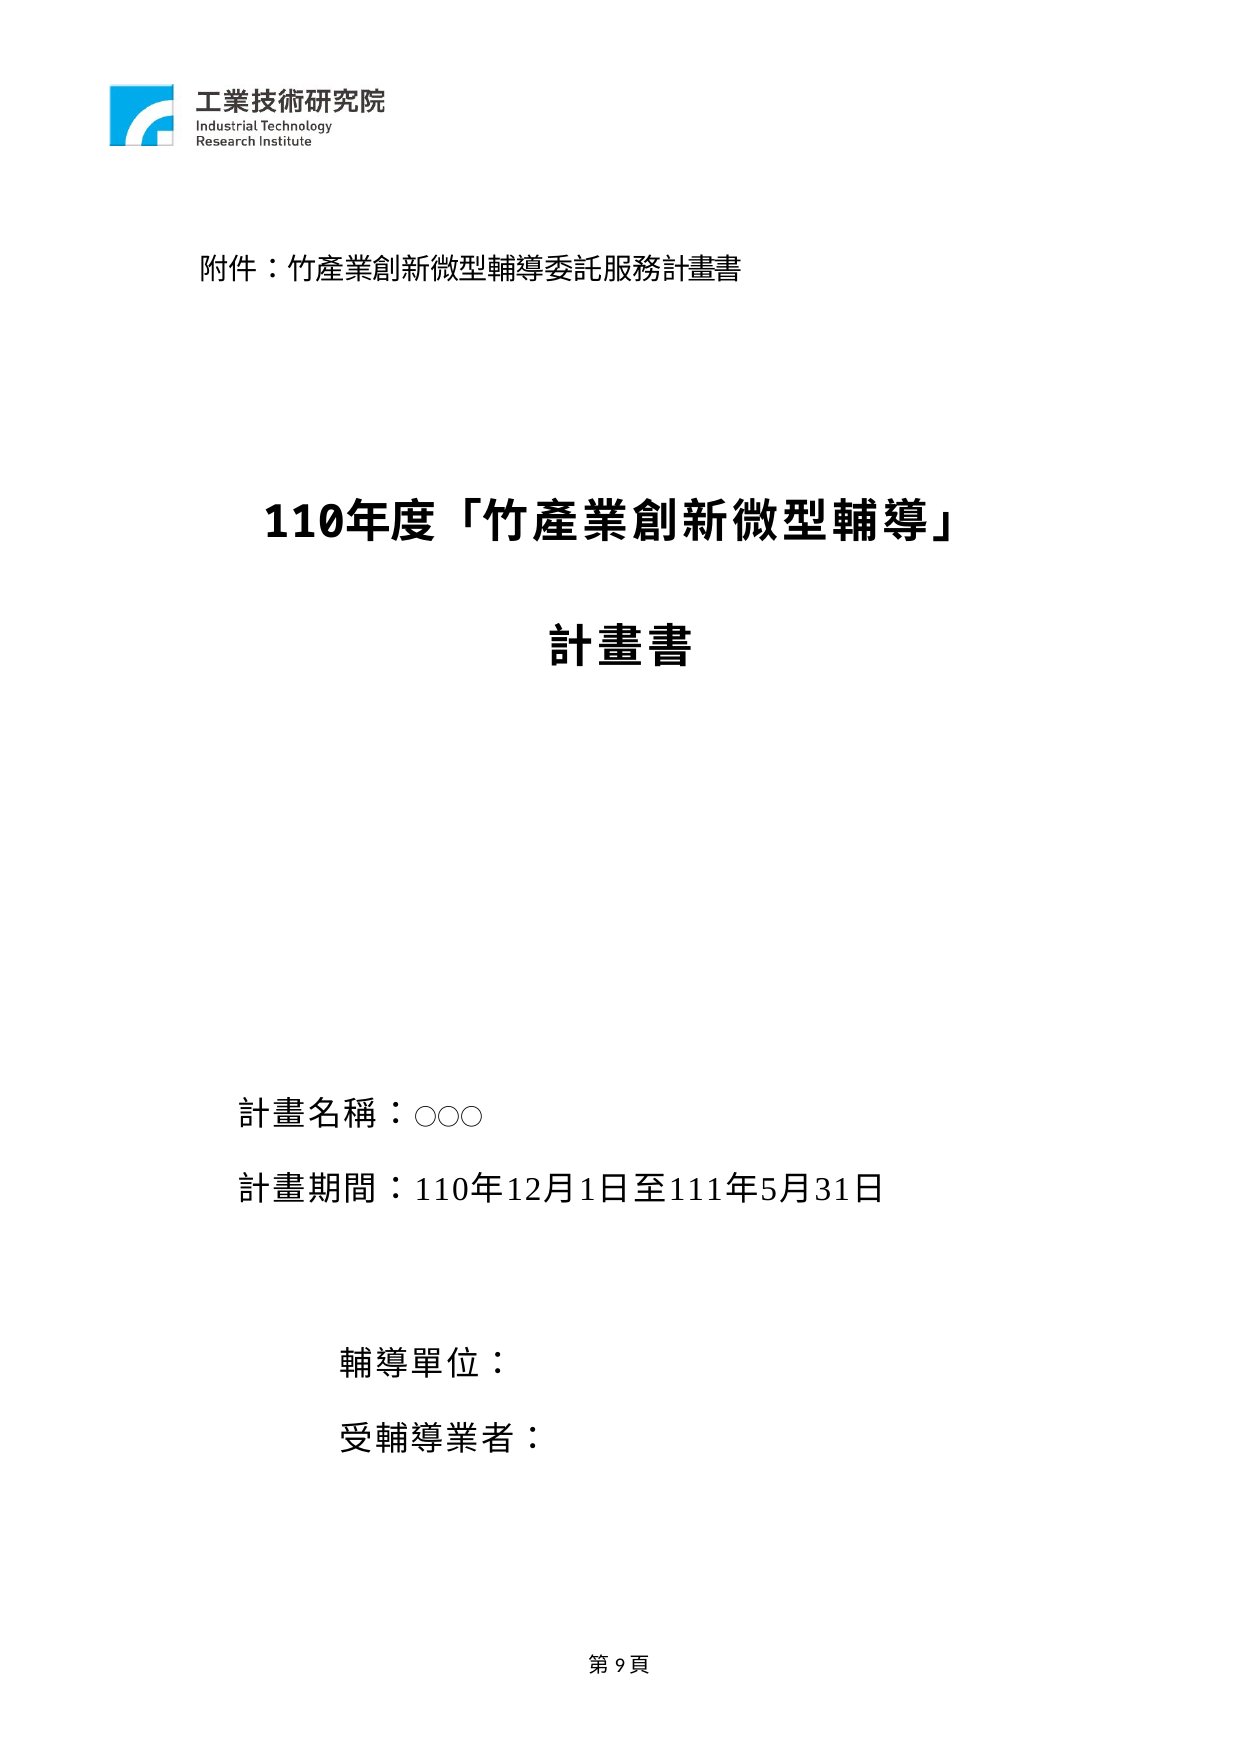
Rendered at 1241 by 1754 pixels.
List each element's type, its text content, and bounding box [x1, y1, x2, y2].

table_cell 輔導單位： [290, 1320, 1206, 1394]
text 計畫書 [187, 569, 1053, 694]
text 附件：竹產業創新微型輔導委託服務計畫書 [199, 225, 963, 288]
table_header [290, 1220, 1206, 1319]
text 計畫名稱：○○○ [237, 1069, 1053, 1132]
table_cell 受輔導業者： [290, 1395, 1206, 1469]
text 計畫期間：110年12月1日至111年5月31日 [237, 1144, 1053, 1207]
text 110年度「竹產業創新微型輔導」 [187, 444, 1053, 569]
